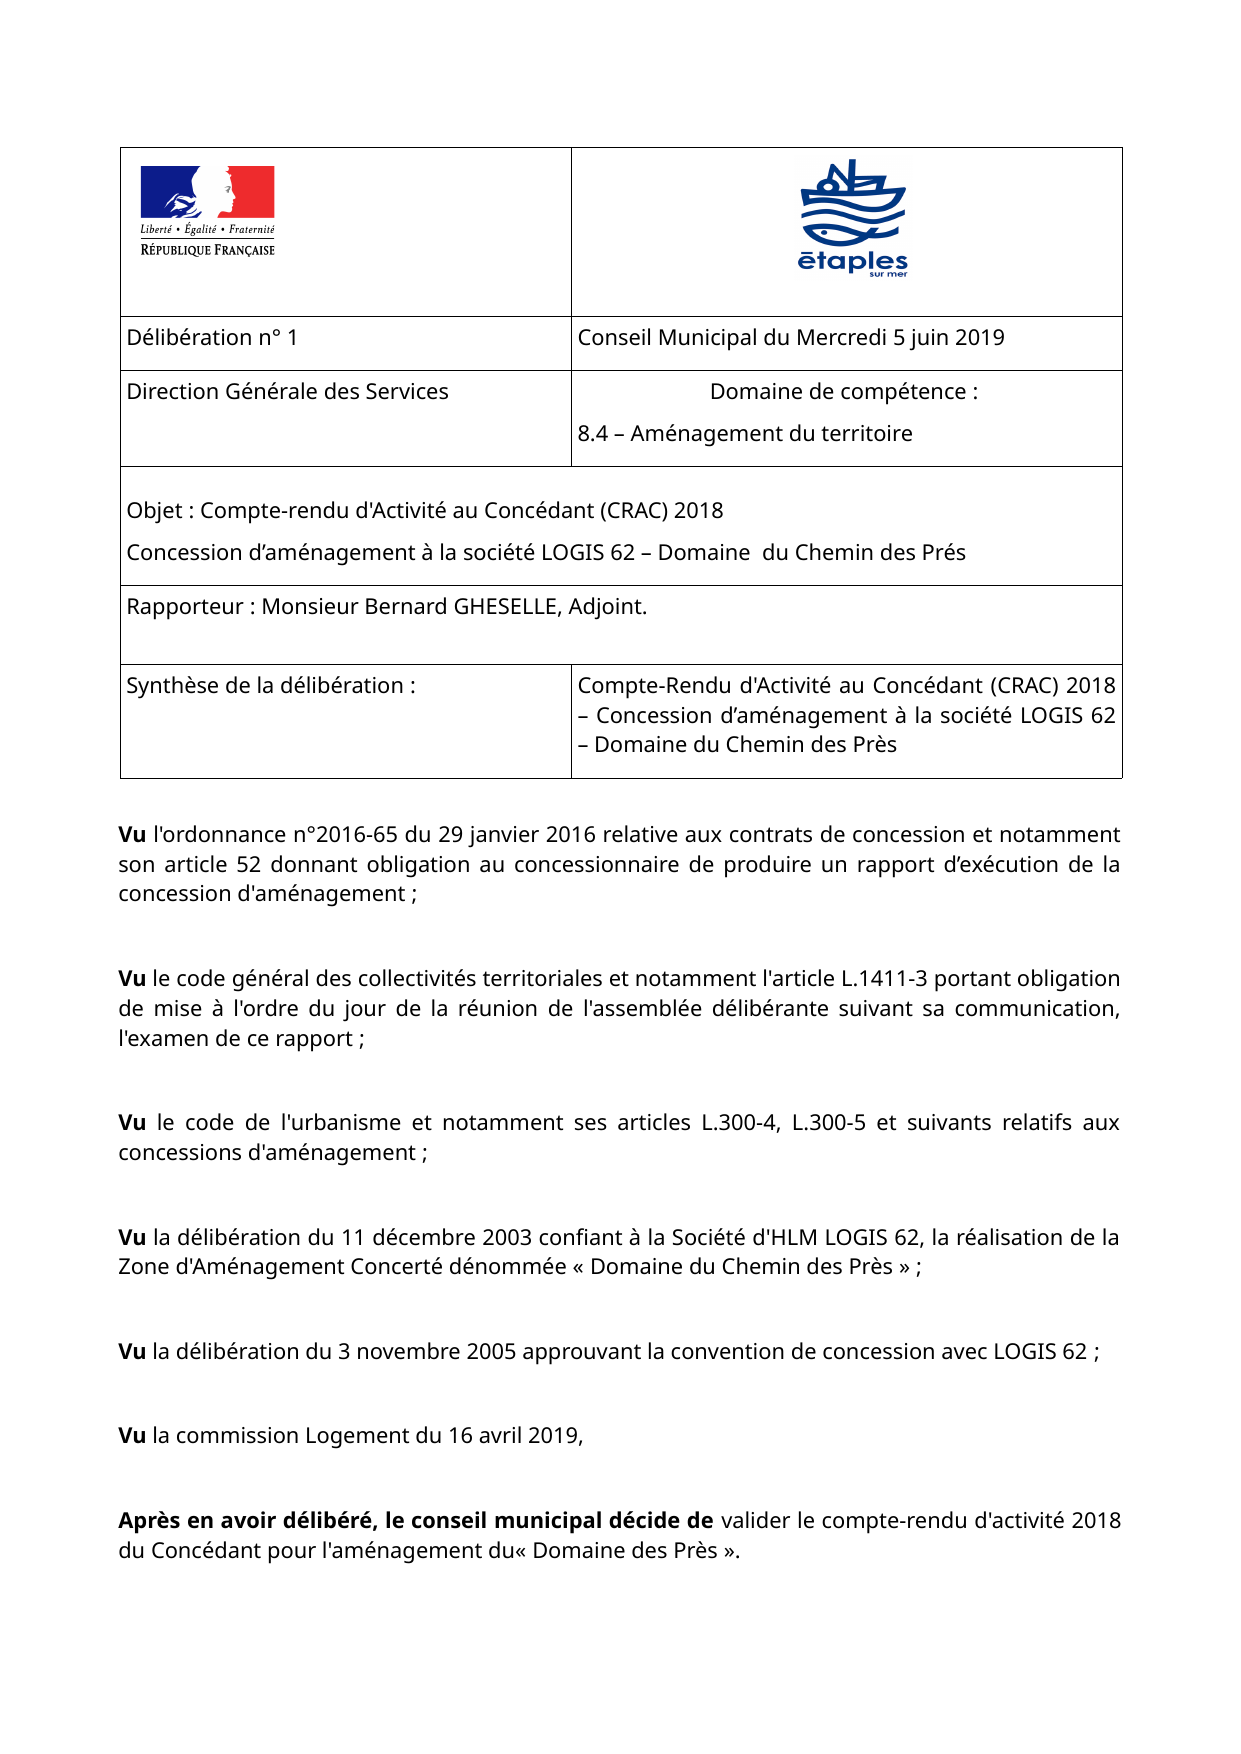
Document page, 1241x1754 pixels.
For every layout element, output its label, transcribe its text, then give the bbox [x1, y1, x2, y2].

text Vu le code général des collectivités territoriales et notamment l'article L.1411-3 portant obligation de mise à l'ordre du jour de la réunion de l'assemblée délibérante suivant sa communication, l'examen de ce rapport ; [118, 963, 1122, 1052]
table_header [572, 148, 1122, 316]
text Vu l'ordonnance n°2016-65 du 29 janvier 2016 relative aux contrats de concession et notamment son article 52 donnant obligation au concessionnaire de produire un rapport d’exécution de la concession d'aménagement ; [118, 819, 1122, 908]
table_cell Domaine de compétence : 8.4 – Aménagement du territoire [572, 371, 1122, 466]
text Vu la délibération du 3 novembre 2005 approuvant la convention de concession avec LOGIS 62 ; [118, 1336, 1122, 1366]
text Vu le code de l'urbanisme et notamment ses articles L.300-4, L.300-5 et suivants relatifs aux concessions d'aménagement ; [118, 1107, 1122, 1167]
text Vu la commission Logement du 16 avril 2019, [118, 1421, 1122, 1450]
table_cell Synthèse de la délibération : [121, 665, 571, 777]
picture [140, 166, 275, 257]
text Après en avoir délibéré, le conseil municipal décide de valider le compte-rendu d'activité 2018 du Concédant pour l'aménagement du« Domaine des Près ». [118, 1505, 1122, 1565]
table_cell Rapporteur : Monsieur Bernard GHESELLE, Adjoint. [121, 586, 1122, 664]
text Vu la délibération du 11 décembre 2003 confiant à la Société d'HLM LOGIS 62, la réalisation de la Zone d'Aménagement Concerté dénommée « Domaine du Chemin des Près » ; [118, 1222, 1122, 1281]
table_cell Direction Générale des Services [121, 371, 571, 466]
table_cell Délibération n° 1 [121, 317, 571, 370]
table_cell Compte-Rendu d'Activité au Concédant (CRAC) 2018 – Concession d’aménagement à la société LOGIS 62 – Domaine du Chemin des Près [572, 665, 1122, 777]
table_cell Conseil Municipal du Mercredi 5 juin 2019 [572, 317, 1122, 370]
picture [793, 155, 914, 281]
table_cell Objet : Compte-rendu d'Activité au Concédant (CRAC) 2018 Concession d’aménagement à la société LOGIS 62 – Domaine du Chemin des Prés [121, 467, 1122, 585]
table_header [121, 148, 571, 316]
